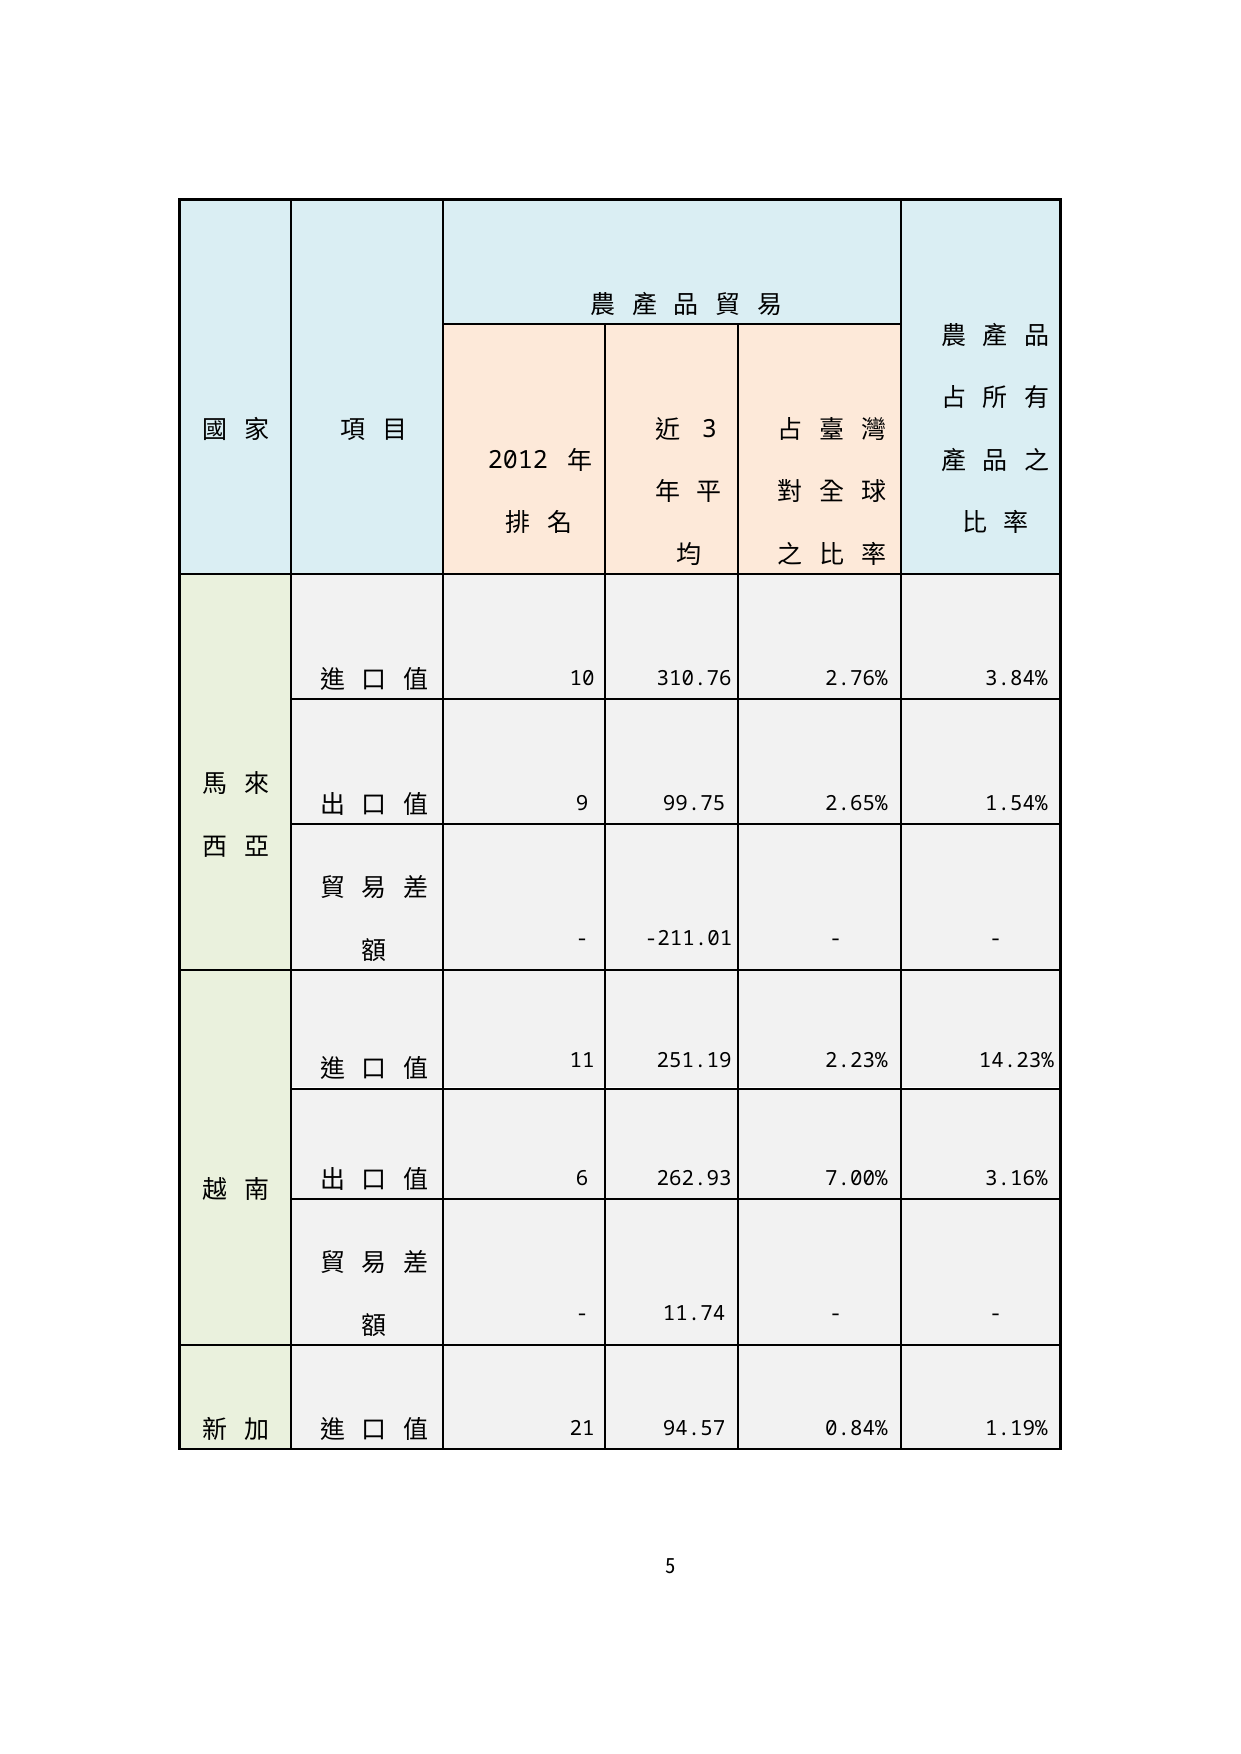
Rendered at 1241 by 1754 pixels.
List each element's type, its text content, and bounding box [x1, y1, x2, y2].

table_header 國家 [181, 201, 290, 573]
table_cell 11 [444, 971, 604, 1087]
table_cell 近3年平均 [606, 325, 737, 573]
table_cell - [444, 825, 604, 969]
table_cell 出口值 [292, 1090, 442, 1198]
table_cell 94.57 [606, 1346, 737, 1448]
table_cell 貿易差額 [292, 825, 442, 969]
table_cell 新加 [181, 1346, 290, 1448]
table_cell 6 [444, 1090, 604, 1198]
table_cell - [902, 1200, 1059, 1344]
table_cell 9 [444, 700, 604, 823]
table_cell 2012年排名 [444, 325, 604, 573]
table_cell - [902, 825, 1059, 969]
table_cell - [739, 1200, 900, 1344]
table_header 農產品占所有產品之比率 [902, 201, 1059, 573]
table_cell 貿易差額 [292, 1200, 442, 1344]
table_cell 21 [444, 1346, 604, 1448]
table_cell 進口值 [292, 575, 442, 698]
table_cell 10 [444, 575, 604, 698]
table_cell 262.93 [606, 1090, 737, 1198]
table_cell 99.75 [606, 700, 737, 823]
table_cell 14.23% [902, 971, 1059, 1087]
table_cell -211.01 [606, 825, 737, 969]
table_cell 進口值 [292, 1346, 442, 1448]
table_cell - [739, 825, 900, 969]
table_cell 11.74 [606, 1200, 737, 1344]
table_header 項目 [292, 201, 442, 573]
table_cell 進口值 [292, 971, 442, 1087]
table_cell 1.19% [902, 1346, 1059, 1448]
table_cell 2.65% [739, 700, 900, 823]
table_cell 310.76 [606, 575, 737, 698]
table_cell 0.84% [739, 1346, 900, 1448]
table_cell 2.23% [739, 971, 900, 1087]
table_cell 1.54% [902, 700, 1059, 823]
table_cell 3.16% [902, 1090, 1059, 1198]
table_header 農產品貿易 [444, 201, 900, 323]
table_cell 251.19 [606, 971, 737, 1087]
table_cell 越南 [181, 971, 290, 1344]
table_cell 3.84% [902, 575, 1059, 698]
table_cell 出口值 [292, 700, 442, 823]
table_cell 7.00% [739, 1090, 900, 1198]
table_cell - [444, 1200, 604, 1344]
table_cell 2.76% [739, 575, 900, 698]
table_cell 占臺灣對全球之比率 [739, 325, 900, 573]
table_cell 馬來西亞 [181, 575, 290, 969]
